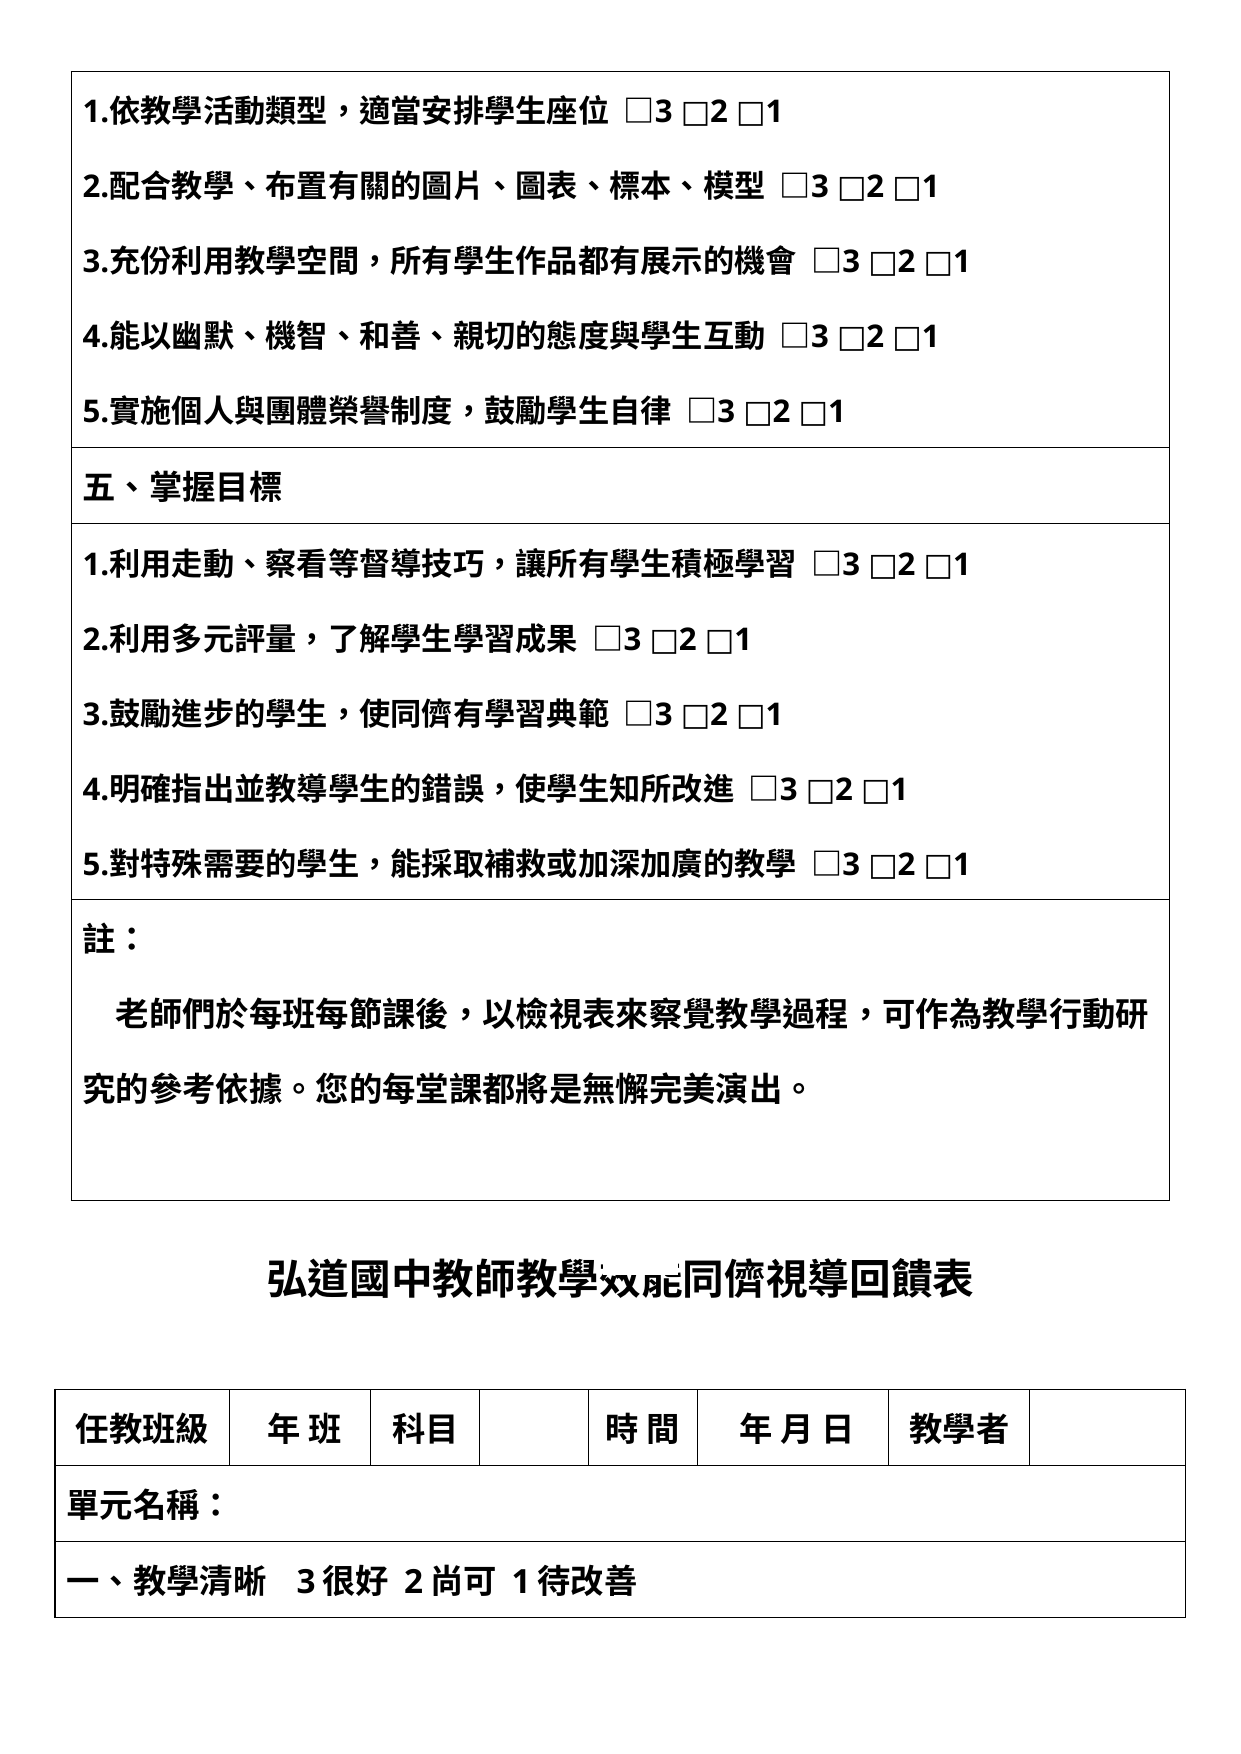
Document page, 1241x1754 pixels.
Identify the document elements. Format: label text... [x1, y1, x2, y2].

table_cell 1.利用走動、察看等督導技巧，讓所有學生積極學習 □3 □2 □1 2.利用多元評量，了解學生學習成果 □3 □2 □1 3.鼓勵進步的學生，使同儕有學習典範 □3 □2 □1 4.明確指出並教導學生的錯誤，使學生知所改進 □3 □2 □1 5.對特殊需要的學生，能採取補救或加深加廣的教學 □3 □2 □1 [72, 524, 1169, 899]
table_header 科目 [371, 1390, 479, 1464]
table_cell 五、掌握目標 [72, 448, 1169, 523]
text 弘道國中教師教學效能同儕視導回饋表 [59, 1238, 1181, 1313]
table_cell 一、教學清晰 3很好 2尚可 1待改善 [56, 1542, 1185, 1617]
table_header [480, 1390, 588, 1464]
table_cell 1.依教學活動類型，適當安排學生座位 □3 □2 □1 2.配合教學、布置有關的圖片、圖表、標本、模型 □3 □2 □1 3.充份利用教學空間，所有學生作品都有展示的機會 □3 □2 □1 4.能以幽默、機智、和善、親切的態度與學生互動 □3 □2 □1 5.實施個人與團體榮譽制度，鼓勵學生自律 □3 □2 □1 [72, 72, 1169, 447]
table_header 任教班級 [56, 1390, 229, 1464]
table_cell 註： 老師們於每班每節課後，以檢視表來察覺教學過程，可作為教學行動研究的參考依據。您的每堂課都將是無懈完美演出。 [72, 900, 1169, 1200]
table_header 年 月 日 [698, 1390, 888, 1464]
table_cell 單元名稱： [56, 1466, 1185, 1541]
table_header 教學者 [889, 1390, 1029, 1464]
table_header [1030, 1390, 1185, 1464]
table_header 年 班 [230, 1390, 370, 1464]
table_header 時 間 [589, 1390, 697, 1464]
